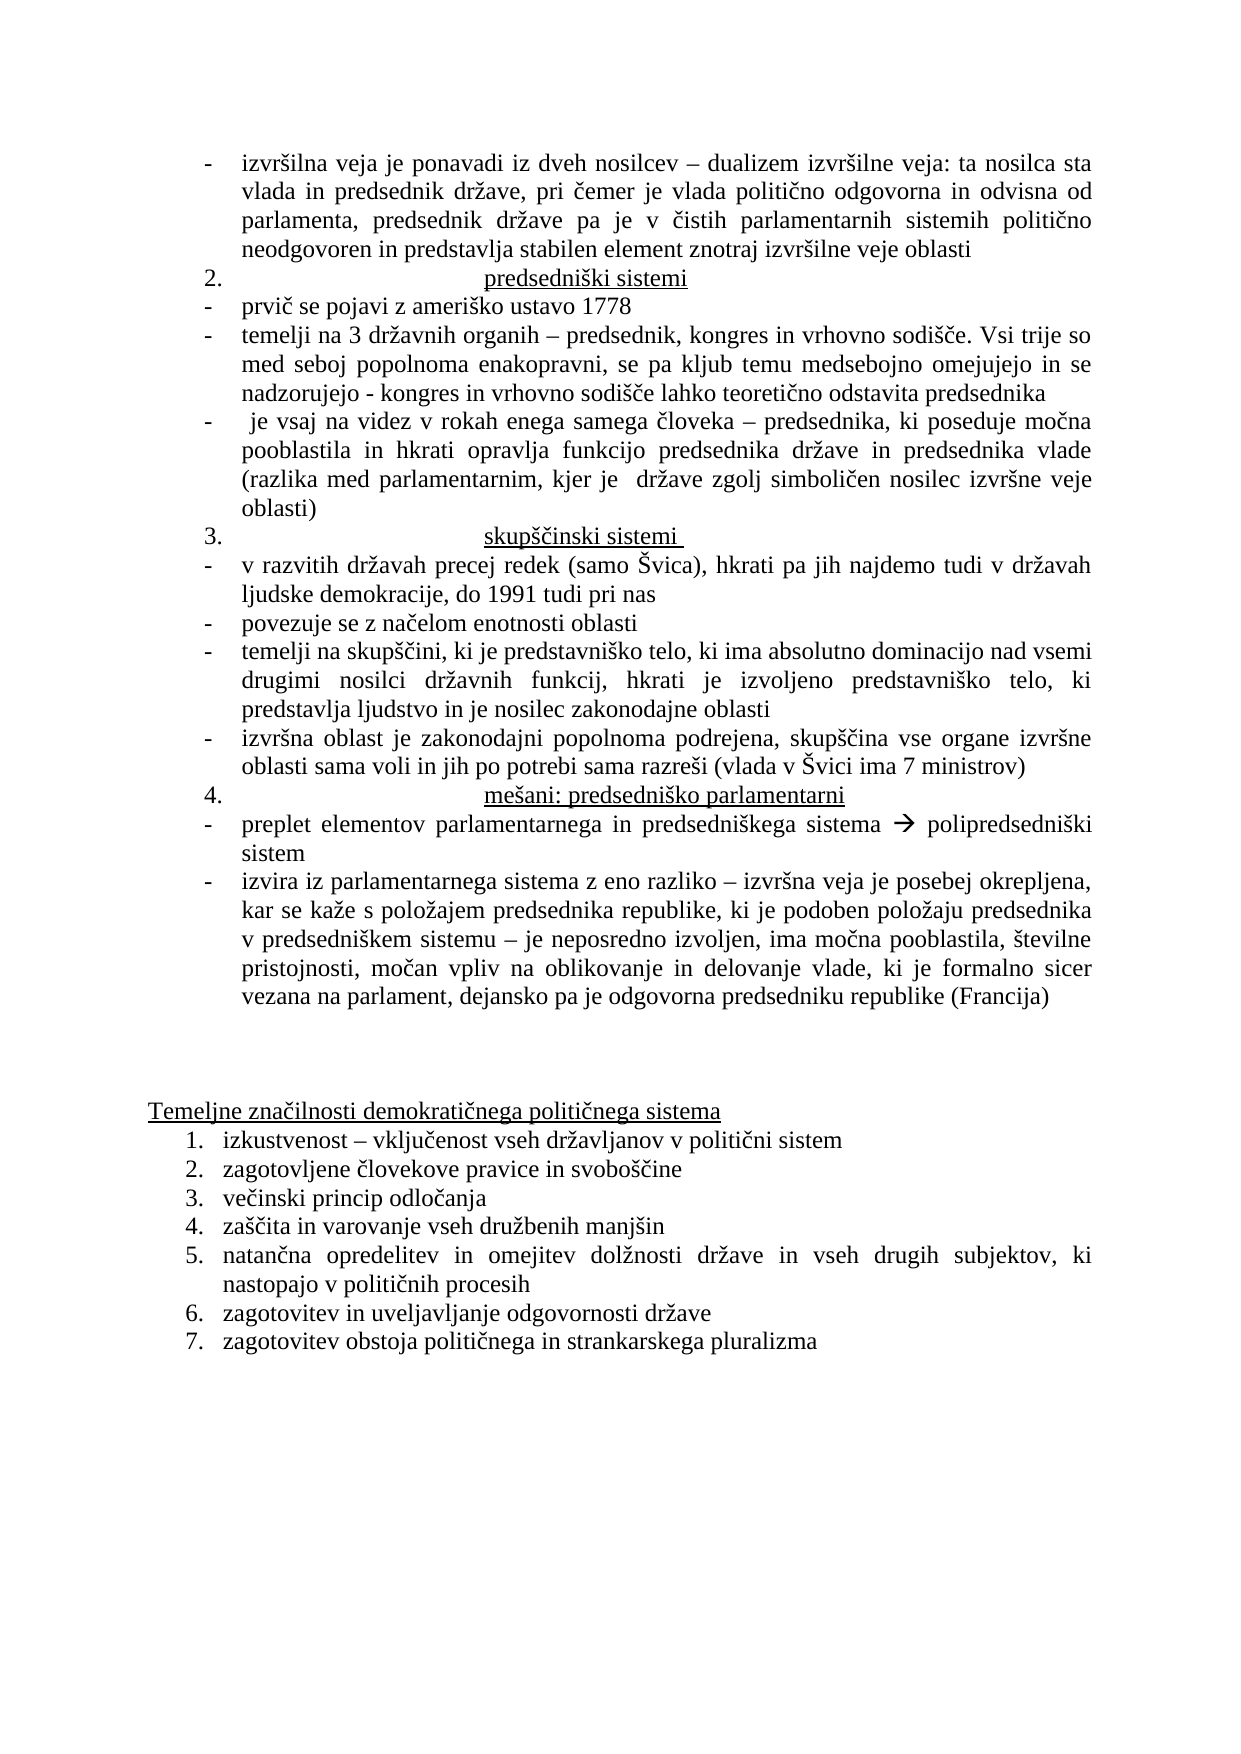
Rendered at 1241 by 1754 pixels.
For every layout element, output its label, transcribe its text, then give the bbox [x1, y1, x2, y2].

list temelji na 3 državnih organih – predsednik, kongres in vrhovno sodišče. Vsi trije so med seboj popolnoma enakopravni, se pa kljub temu medsebojno omejujejo in se nadzorujejo - kongres in vrhovno sodišče lahko teoretično odstavita predsednika [204, 320, 1093, 406]
list izvira iz parlamentarnega sistema z eno razliko – izvršna veja je posebej okrepljena, kar se kaže s položajem predsednika republike, ki je podoben položaju predsednika v predsedniškem sistemu – je neposredno izvoljen, ima močna pooblastila, številne pristojnosti, močan vpliv na oblikovanje in delovanje vlade, ki je formalno sicer vezana na parlament, dejansko pa je odgovorna predsedniku republike (Francija) [204, 866, 1093, 1010]
list izvršilna veja je ponavadi iz dveh nosilcev – dualizem izvršilne veja: ta nosilca sta vlada in predsednik države, pri čemer je vlada politično odgovorna in odvisna od parlamenta, predsednik države pa je v čistih parlamentarnih sistemih politično neodgovoren in predstavlja stabilen element znotraj izvršilne veje oblasti [204, 148, 1093, 263]
list povezuje se z načelom enotnosti oblasti [204, 608, 1093, 636]
list predsedniški sistemi [204, 263, 1093, 291]
list zaščita in varovanje vseh družbenih manjšin [185, 1211, 1093, 1240]
list zagotovitev in uveljavljanje odgovornosti države [185, 1298, 1093, 1326]
text Temeljne značilnosti demokratičnega političnega sistema [148, 1096, 1093, 1125]
list temelji na skupščini, ki je predstavniško telo, ki ima absolutno dominacijo nad vsemi drugimi nosilci državnih funkcij, hkrati je izvoljeno predstavniško telo, ki predstavlja ljudstvo in je nosilec zakonodajne oblasti [204, 636, 1093, 723]
list je vsaj na videz v rokah enega samega človeka – predsednika, ki poseduje močna pooblastila in hkrati opravlja funkcijo predsednika države in predsednika vlade (razlika med parlamentarnim, kjer je države zgolj simboličen nosilec izvršne veje oblasti) [204, 406, 1093, 521]
list izvršna oblast je zakonodajni popolnoma podrejena, skupščina vse organe izvršne oblasti sama voli in jih po potrebi sama razreši (vlada v Švici ima 7 ministrov) [204, 723, 1093, 780]
list mešani: predsedniško parlamentarni [204, 780, 1093, 809]
list izkustvenost – vključenost vseh državljanov v politični sistem [185, 1125, 1093, 1154]
list večinski princip odločanja [185, 1183, 1093, 1211]
list preplet elementov parlamentarnega in predsedniškega sistema  polipredsedniški sistem [204, 809, 1093, 866]
list zagotovljene človekove pravice in svoboščine [185, 1154, 1093, 1183]
list zagotovitev obstoja političnega in strankarskega pluralizma [185, 1326, 1093, 1355]
list prvič se pojavi z ameriško ustavo 1778 [204, 291, 1093, 320]
list natančna opredelitev in omejitev dolžnosti države in vseh drugih subjektov, ki nastopajo v političnih procesih [185, 1240, 1093, 1298]
list skupščinski sistemi [204, 521, 1093, 550]
list v razvitih državah precej redek (samo Švica), hkrati pa jih najdemo tudi v državah ljudske demokracije, do 1991 tudi pri nas [204, 550, 1093, 608]
